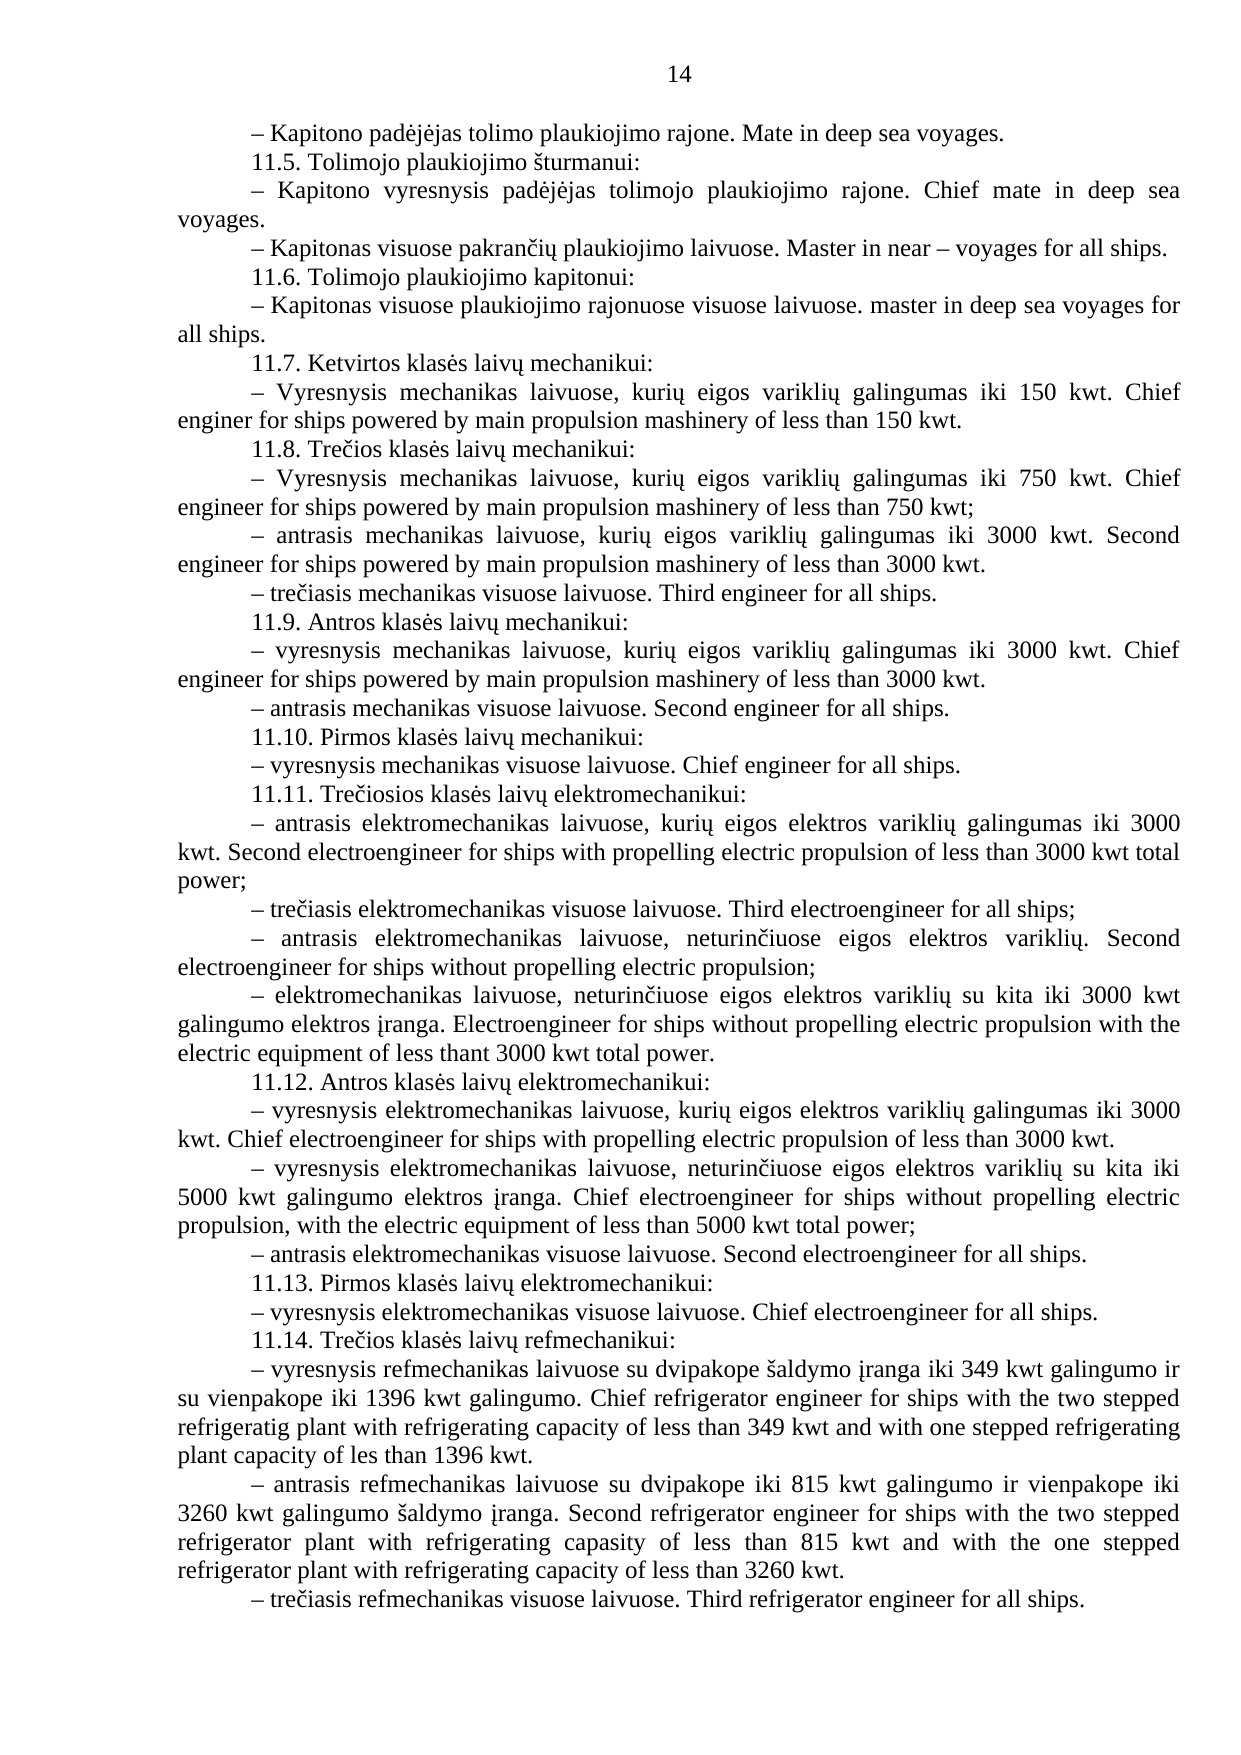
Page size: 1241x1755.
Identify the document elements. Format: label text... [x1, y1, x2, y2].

text 11.9. Antros klasės laivų mechanikui: [177, 607, 1181, 636]
text 11.10. Pirmos klasės laivų mechanikui: [177, 722, 1181, 751]
text – antrasis elektromechanikas laivuose, kurių eigos elektros variklių galingumas iki 3000 kwt. Second electroengineer for ships with propelling electric propulsion of less than 3000 kwt total power; [177, 808, 1181, 894]
text – trečiasis elektromechanikas visuose laivuose. Third electroengineer for all ships; [177, 894, 1181, 923]
text 11.11. Trečiosios klasės laivų elektromechanikui: [177, 779, 1181, 808]
text – Kapitono padėjėjas tolimo plaukiojimo rajone. Mate in deep sea voyages. [177, 118, 1181, 147]
text 11.14. Trečios klasės laivų refmechanikui: [177, 1326, 1181, 1354]
text – vyresnysis refmechanikas laivuose su dvipakope šaldymo įranga iki 349 kwt galingumo ir su vienpakope iki 1396 kwt galingumo. Chief refrigerator engineer for ships with the two stepped refrigeratig plant with refrigerating capacity of less than 349 kwt and with one stepped refrigerating plant capacity of les than 1396 kwt. [177, 1354, 1181, 1469]
text 11.6. Tolimojo plaukiojimo kapitonui: [177, 262, 1181, 291]
text 11.7. Ketvirtos klasės laivų mechanikui: [177, 348, 1181, 377]
text 11.8. Trečios klasės laivų mechanikui: [177, 434, 1181, 463]
text – trečiasis refmechanikas visuose laivuose. Third refrigerator engineer for all ships. [177, 1584, 1181, 1613]
text – vyresnysis mechanikas visuose laivuose. Chief engineer for all ships. [177, 751, 1181, 779]
text – antrasis elektromechanikas laivuose, neturinčiuose eigos elektros variklių. Second electroengineer for ships without propelling electric propulsion; [177, 923, 1181, 981]
text 11.13. Pirmos klasės laivų elektromechanikui: [177, 1268, 1181, 1297]
text 11.12. Antros klasės laivų elektromechanikui: [177, 1067, 1181, 1096]
text – vyresnysis elektromechanikas laivuose, neturinčiuose eigos elektros variklių su kita iki 5000 kwt galingumo elektros įranga. Chief electroengineer for ships without propelling electric propulsion, with the electric equipment of less than 5000 kwt total power; [177, 1153, 1181, 1239]
text – elektromechanikas laivuose, neturinčiuose eigos elektros variklių su kita iki 3000 kwt galingumo elektros įranga. Electroengineer for ships without propelling electric propulsion with the electric equipment of less thant 3000 kwt total power. [177, 981, 1181, 1067]
text – vyresnysis elektromechanikas visuose laivuose. Chief electroengineer for all ships. [177, 1297, 1181, 1326]
text – antrasis elektromechanikas visuose laivuose. Second electroengineer for all ships. [177, 1239, 1181, 1268]
text – Vyresnysis mechanikas laivuose, kurių eigos variklių galingumas iki 750 kwt. Chief engineer for ships powered by main propulsion mashinery of less than 750 kwt; [177, 463, 1181, 521]
text – Vyresnysis mechanikas laivuose, kurių eigos variklių galingumas iki 150 kwt. Chief enginer for ships powered by main propulsion mashinery of less than 150 kwt. [177, 377, 1181, 434]
text – antrasis mechanikas laivuose, kurių eigos variklių galingumas iki 3000 kwt. Second engineer for ships powered by main propulsion mashinery of less than 3000 kwt. [177, 521, 1181, 578]
text – vyresnysis elektromechanikas laivuose, kurių eigos elektros variklių galingumas iki 3000 kwt. Chief electroengineer for ships with propelling electric propulsion of less than 3000 kwt. [177, 1096, 1181, 1153]
text – vyresnysis mechanikas laivuose, kurių eigos variklių galingumas iki 3000 kwt. Chief engineer for ships powered by main propulsion mashinery of less than 3000 kwt. [177, 636, 1181, 693]
text – trečiasis mechanikas visuose laivuose. Third engineer for all ships. [177, 578, 1181, 607]
text – antrasis refmechanikas laivuose su dvipakope iki 815 kwt galingumo ir vienpakope iki 3260 kwt galingumo šaldymo įranga. Second refrigerator engineer for ships with the two stepped refrigerator plant with refrigerating capasity of less than 815 kwt and with the one stepped refrigerator plant with refrigerating capacity of less than 3260 kwt. [177, 1469, 1181, 1584]
text 11.5. Tolimojo plaukiojimo šturmanui: [177, 147, 1181, 176]
text – Kapitonas visuose plaukiojimo rajonuose visuose laivuose. master in deep sea voyages for all ships. [177, 291, 1181, 348]
text – Kapitonas visuose pakrančių plaukiojimo laivuose. Master in near – voyages for all ships. [177, 233, 1181, 262]
text – antrasis mechanikas visuose laivuose. Second engineer for all ships. [177, 693, 1181, 722]
text – Kapitono vyresnysis padėjėjas tolimojo plaukiojimo rajone. Chief mate in deep sea voyages. [177, 176, 1181, 233]
